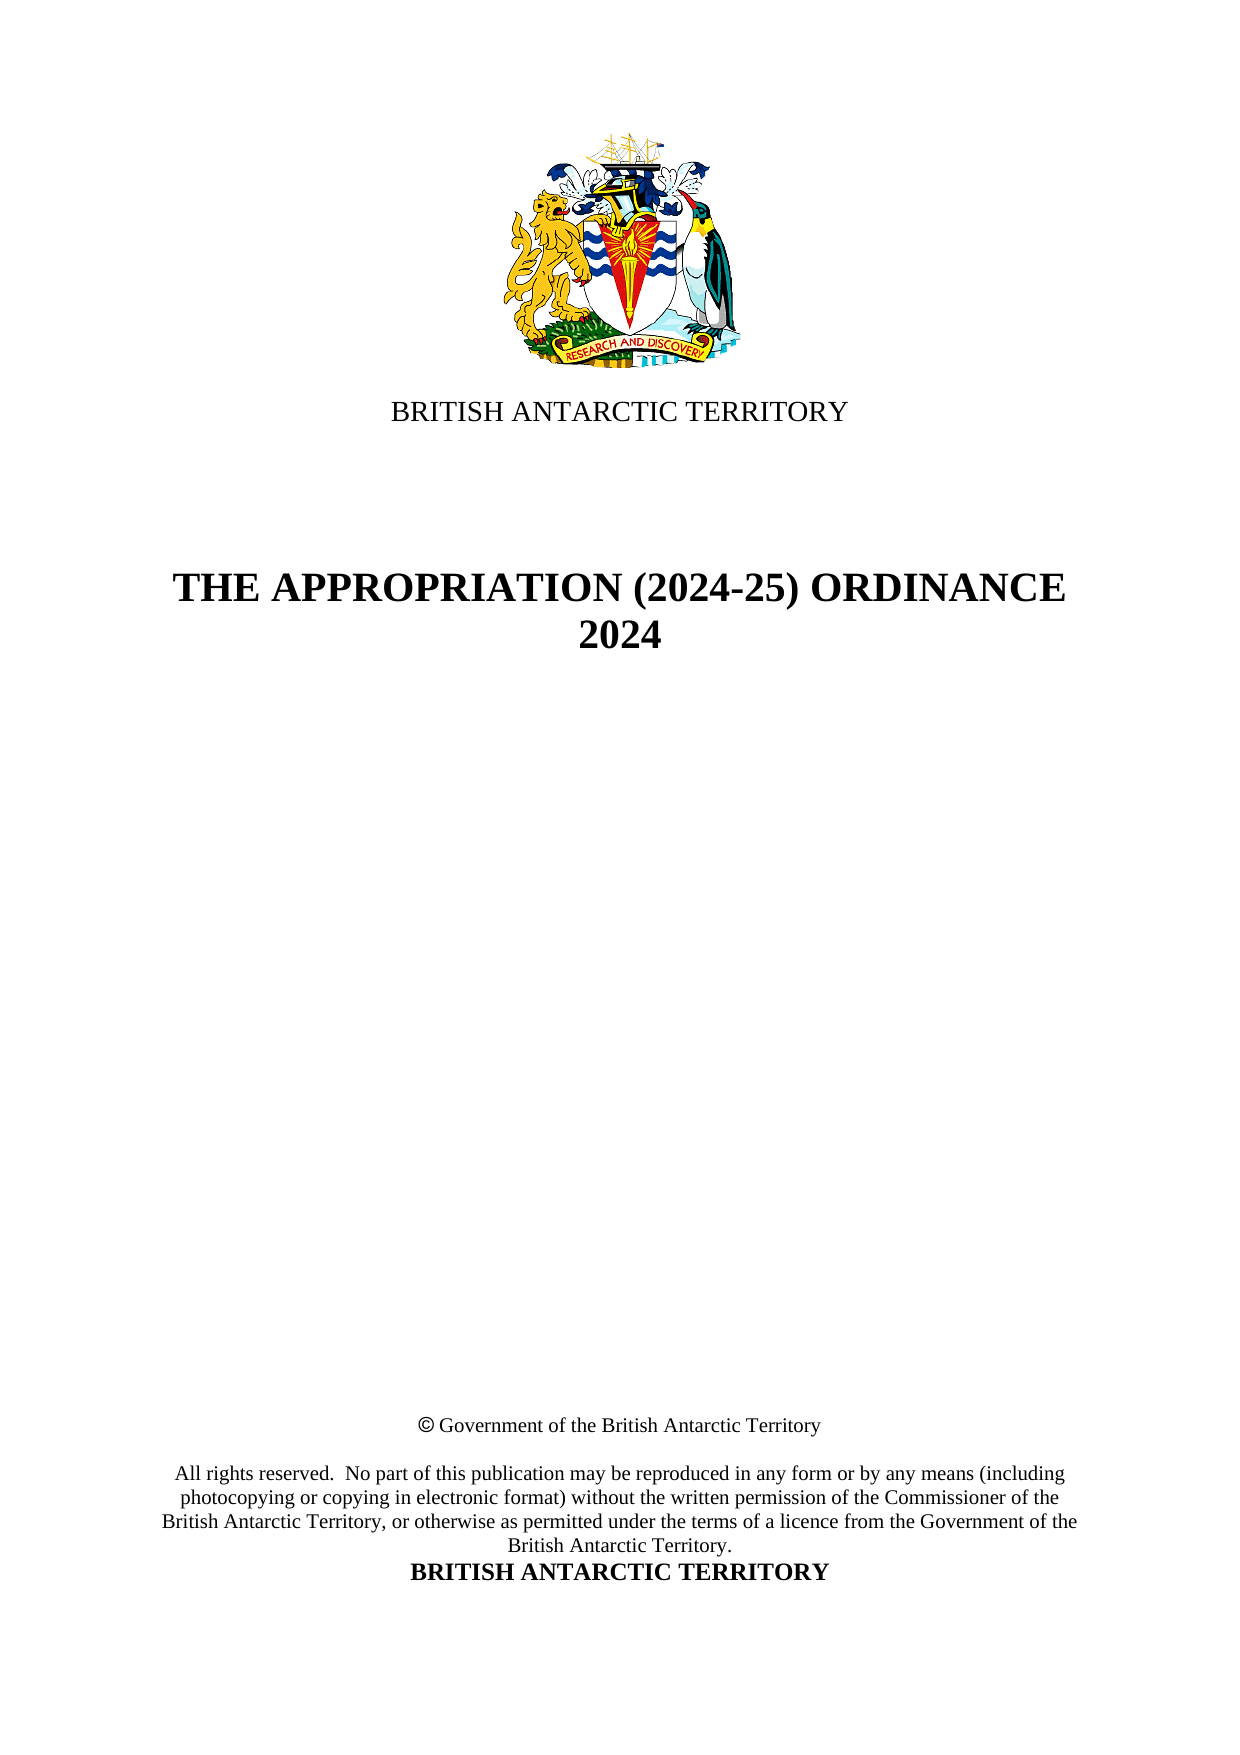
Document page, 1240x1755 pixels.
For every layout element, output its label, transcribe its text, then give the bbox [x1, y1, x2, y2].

text BRITISH ANTARCTIC TERRITORY [150, 1557, 1089, 1586]
text THE APPROPRIATION (2024-25) ORDINANCE 2024 [150, 562, 1089, 658]
text BRITISH ANTARCTIC TERRITORY [150, 394, 1089, 428]
text  Government of the British Antarctic Territory [150, 1413, 1089, 1437]
text All rights reserved. No part of this publication may be reproduced in any form or by any means (including photocopying or copying in electronic format) without the written permission of the Commissioner of the British Antarctic Territory, or otherwise as permitted under the terms of a licence from the Government of the British Antarctic Territory. [150, 1461, 1089, 1557]
